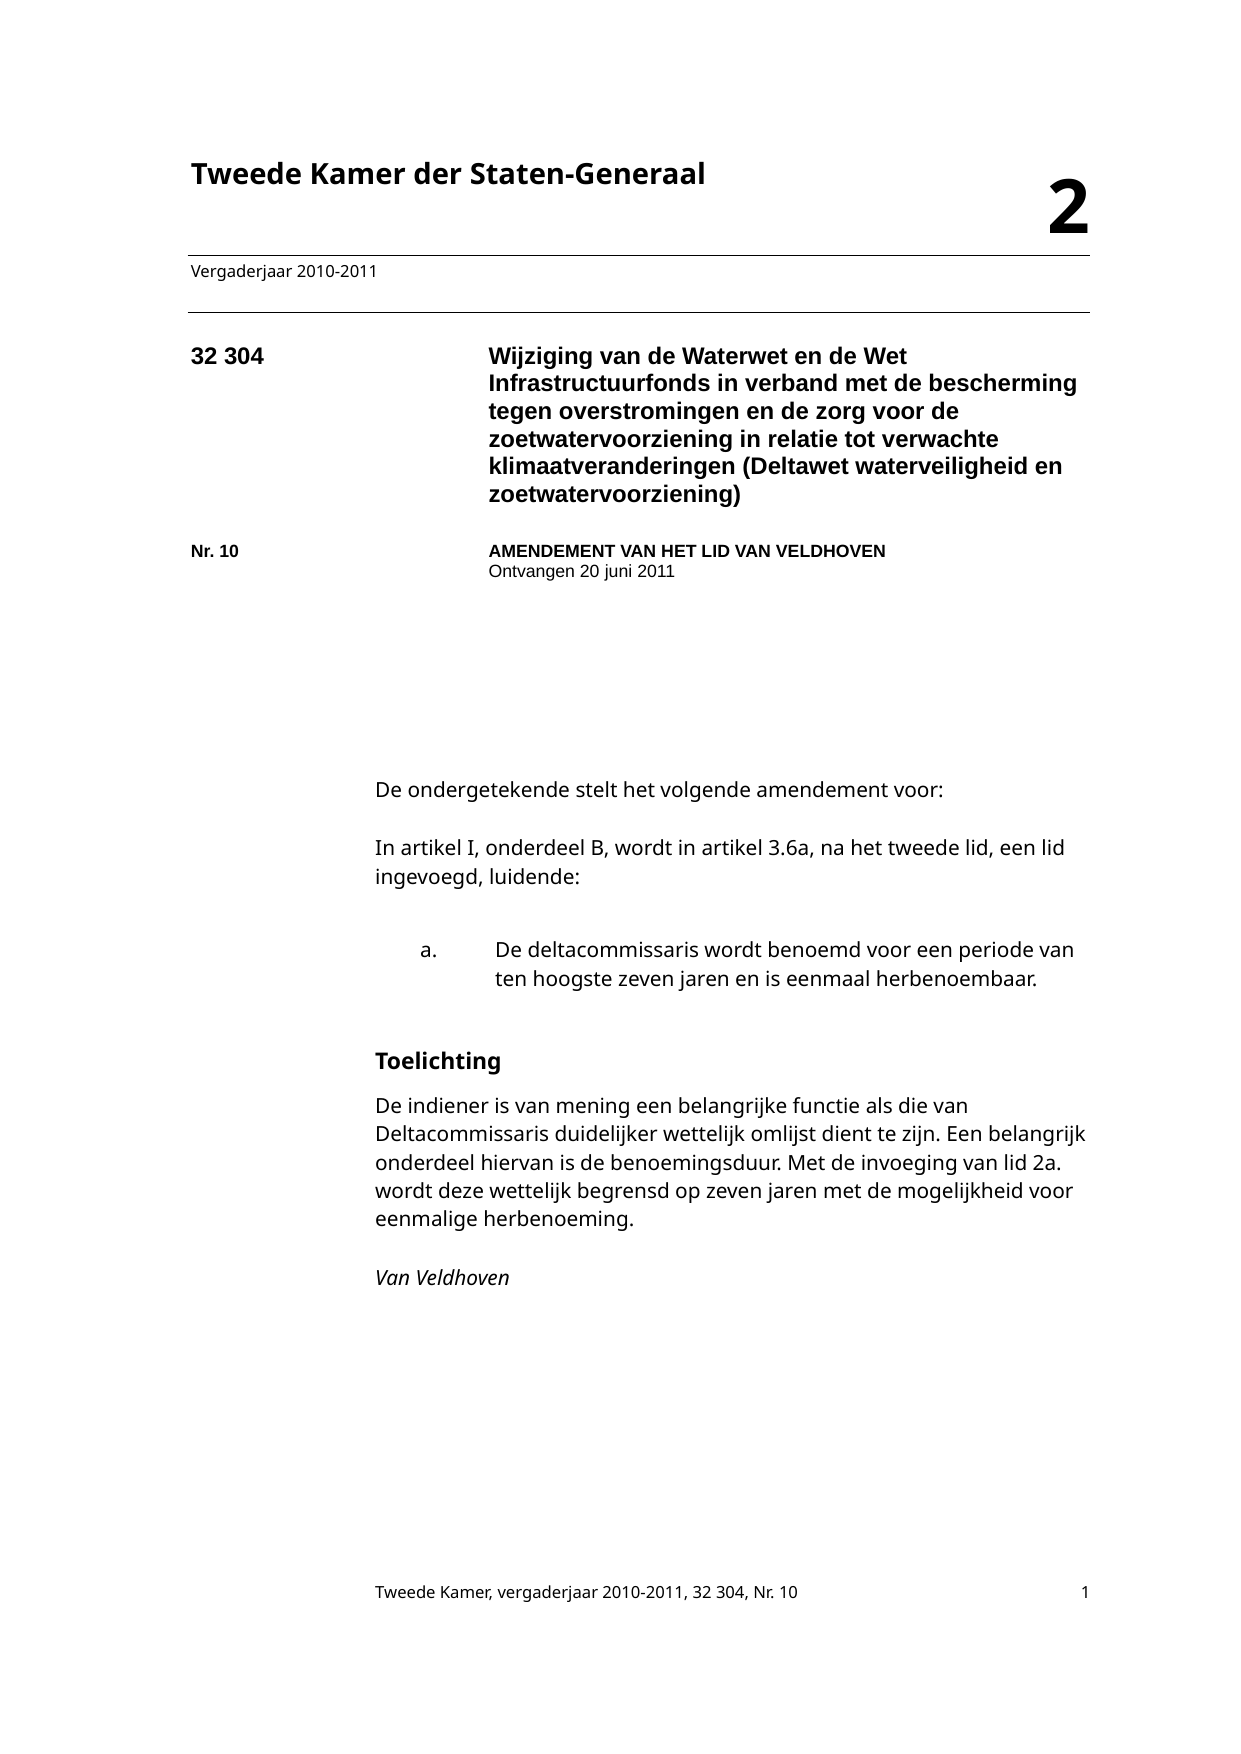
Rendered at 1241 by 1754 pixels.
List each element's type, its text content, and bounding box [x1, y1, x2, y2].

table_header 2 [910, 150, 1090, 255]
table_cell Vergaderjaar 2010-2011 [188, 256, 485, 312]
table_cell [188, 313, 485, 339]
text De ondergetekende stelt het volgende amendement voor: [375, 775, 1090, 803]
table_cell Wijziging van de Waterwet en de Wet Infrastructuurfonds in verband met de bescherming tegen overstromingen en de zorg voor de zoetwatervoorziening in relatie tot verwachte klimaatveranderingen (Deltawet waterveiligheid en zoetwatervoorziening) [485, 339, 1090, 537]
list De deltacommissaris wordt benoemd voor een periode van ten hoogste zeven jaren en is eenmaal herbenoembaar. [420, 935, 1090, 992]
table_cell [485, 256, 1090, 312]
subtitle Toelichting [375, 1044, 1090, 1076]
table_cell [485, 313, 1090, 339]
table_cell AMENDEMENT VAN HET LID VAN VELDHOVEN Ontvangen 20 juni 2011 [485, 538, 1090, 656]
text In artikel I, onderdeel B, wordt in artikel 3.6a, na het tweede lid, een lid ingevoegd, luidende: [375, 833, 1090, 890]
text De indiener is van mening een belangrijke functie als die van Deltacommissaris duidelijker wettelijk omlijst dient te zijn. Een belangrijk onderdeel hiervan is de benoemingsduur. Met de invoeging van lid 2a. wordt deze wettelijk begrensd op zeven jaren met de mogelijkheid voor eenmalige herbenoeming. [375, 1091, 1090, 1233]
table_header Tweede Kamer der Staten-Generaal [188, 150, 909, 255]
table_cell 32 304 [188, 339, 485, 537]
table_cell Nr. 10 [188, 538, 485, 656]
text Van Veldhoven [375, 1263, 1090, 1291]
